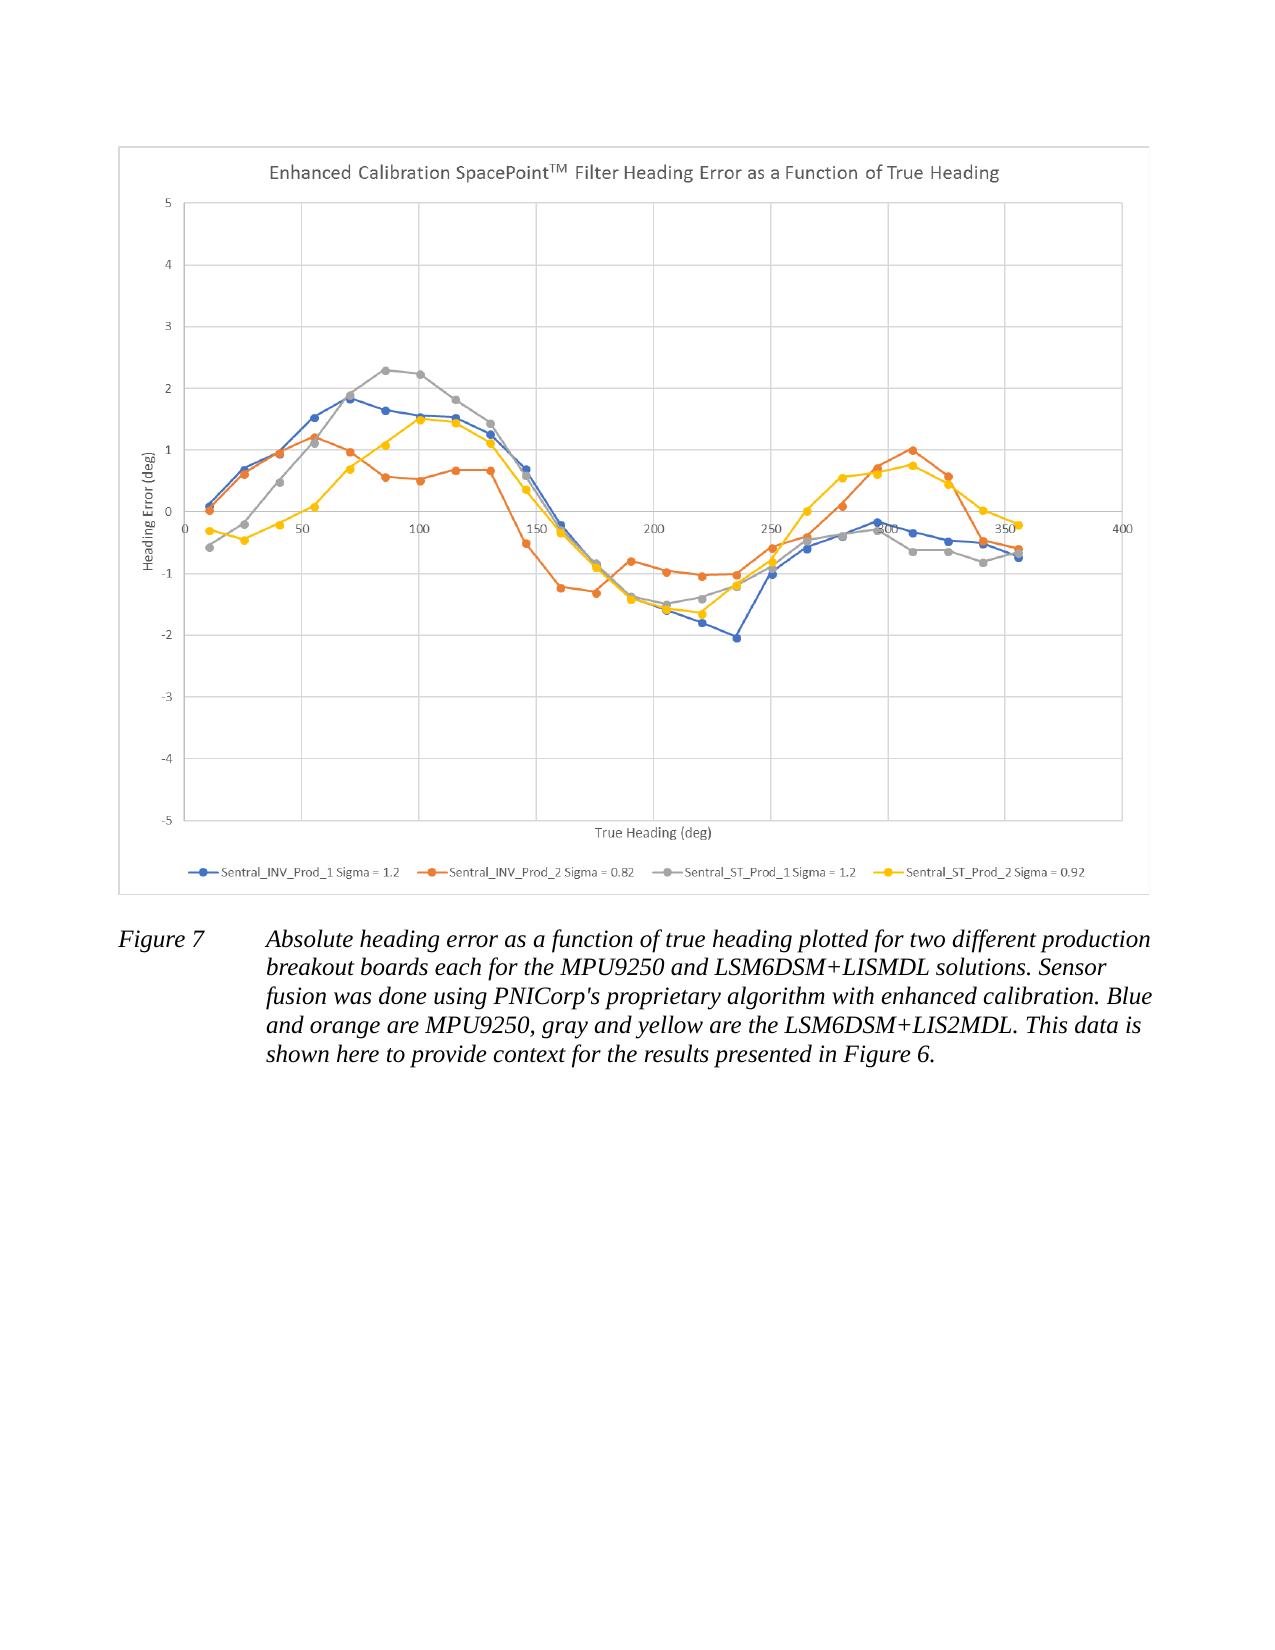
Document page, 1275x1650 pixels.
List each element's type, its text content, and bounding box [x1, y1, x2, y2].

picture [118, 146, 1150, 895]
text Figure 7 Absolute heading error as a function of true heading plotted for two different production breakout boards each for the MPU9250 and LSM6DSM+LISMDL solutions. Sensor fusion was done using PNICorp's proprietary algorithm with enhanced calibration. Blue and orange are MPU9250, gray and yellow are the LSM6DSM+LIS2MDL. This data is shown here to provide context for the results presented in Figure 6. [118, 924, 1157, 1067]
